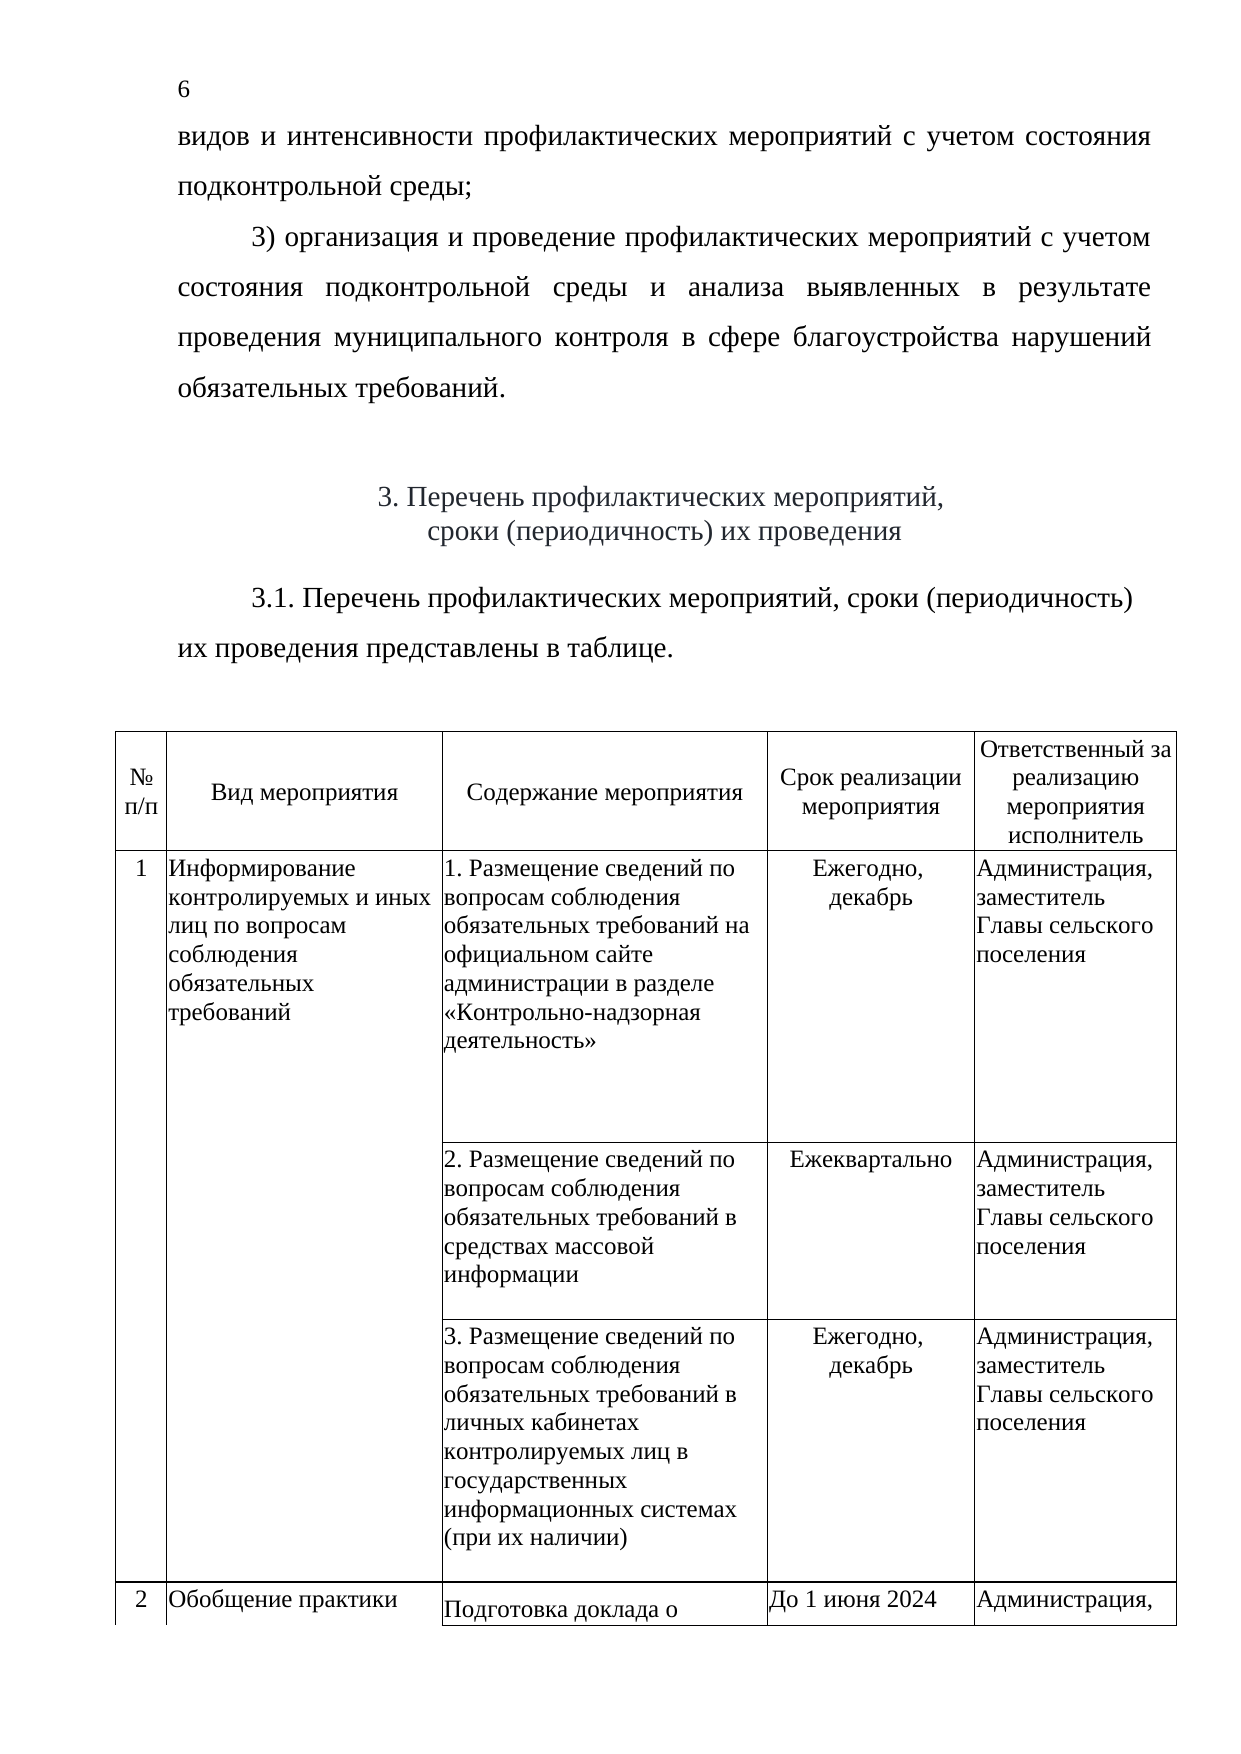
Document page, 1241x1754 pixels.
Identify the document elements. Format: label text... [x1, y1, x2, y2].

table_cell До 1 июня 2024 года [768, 1583, 974, 1625]
text 3.1. Перечень профилактических мероприятий, сроки (периодичность) их проведения представлены в таблице. [177, 580, 1152, 664]
text сроки (периодичность) их проведения [177, 513, 1152, 547]
table_header № п/п [116, 732, 166, 850]
table_cell Ежегодно, декабрь [768, 1320, 974, 1581]
table_cell Ежеквартально [768, 1143, 974, 1318]
table_cell Обобщение практики [167, 1583, 442, 1625]
table_cell 2. Размещение сведений по вопросам соблюдения обязательных требований в средствах массовой информации [443, 1143, 767, 1318]
table_header Срок реализации мероприятия [768, 732, 974, 850]
table_cell Администрация, заместитель Главы сельского поселения [975, 851, 1176, 1142]
table_cell 1. Размещение сведений по вопросам соблюдения обязательных требований на официальном сайте администрации в разделе «Контрольно-надзорная деятельность» [443, 851, 767, 1142]
table_cell Администрация, заместитель Главы сельского поселения [975, 1320, 1176, 1581]
text 3) организация и проведение профилактических мероприятий с учетом состояния подконтрольной среды и анализа выявленных в результате проведения муниципального контроля в сфере благоустройства нарушений обязательных требований. [177, 219, 1152, 403]
table_cell Ежегодно, декабрь [768, 851, 974, 1142]
table_cell Администрация, заместитель Главы сельского поселения [975, 1143, 1176, 1318]
text 3. Перечень профилактических мероприятий, [177, 479, 1152, 513]
table_cell Подготовка доклада о [443, 1583, 767, 1625]
table_cell 1 [116, 851, 166, 1581]
table_header Содержание мероприятия [443, 732, 767, 850]
table_cell 2 [116, 1583, 166, 1625]
table_header Вид мероприятия [167, 732, 442, 850]
table_cell 3. Размещение сведений по вопросам соблюдения обязательных требований в личных кабинетах контролируемых лиц в государственных информационных системах (при их наличии) [443, 1320, 767, 1581]
table_cell Администрация, [975, 1583, 1176, 1625]
table_cell Информирование контролируемых и иных лиц по вопросам соблюдения обязательных требований [167, 851, 442, 1581]
table_header Ответственный за реализацию мероприятия исполнитель [975, 732, 1176, 850]
text видов и интенсивности профилактических мероприятий с учетом состояния подконтрольной среды; [177, 118, 1152, 202]
